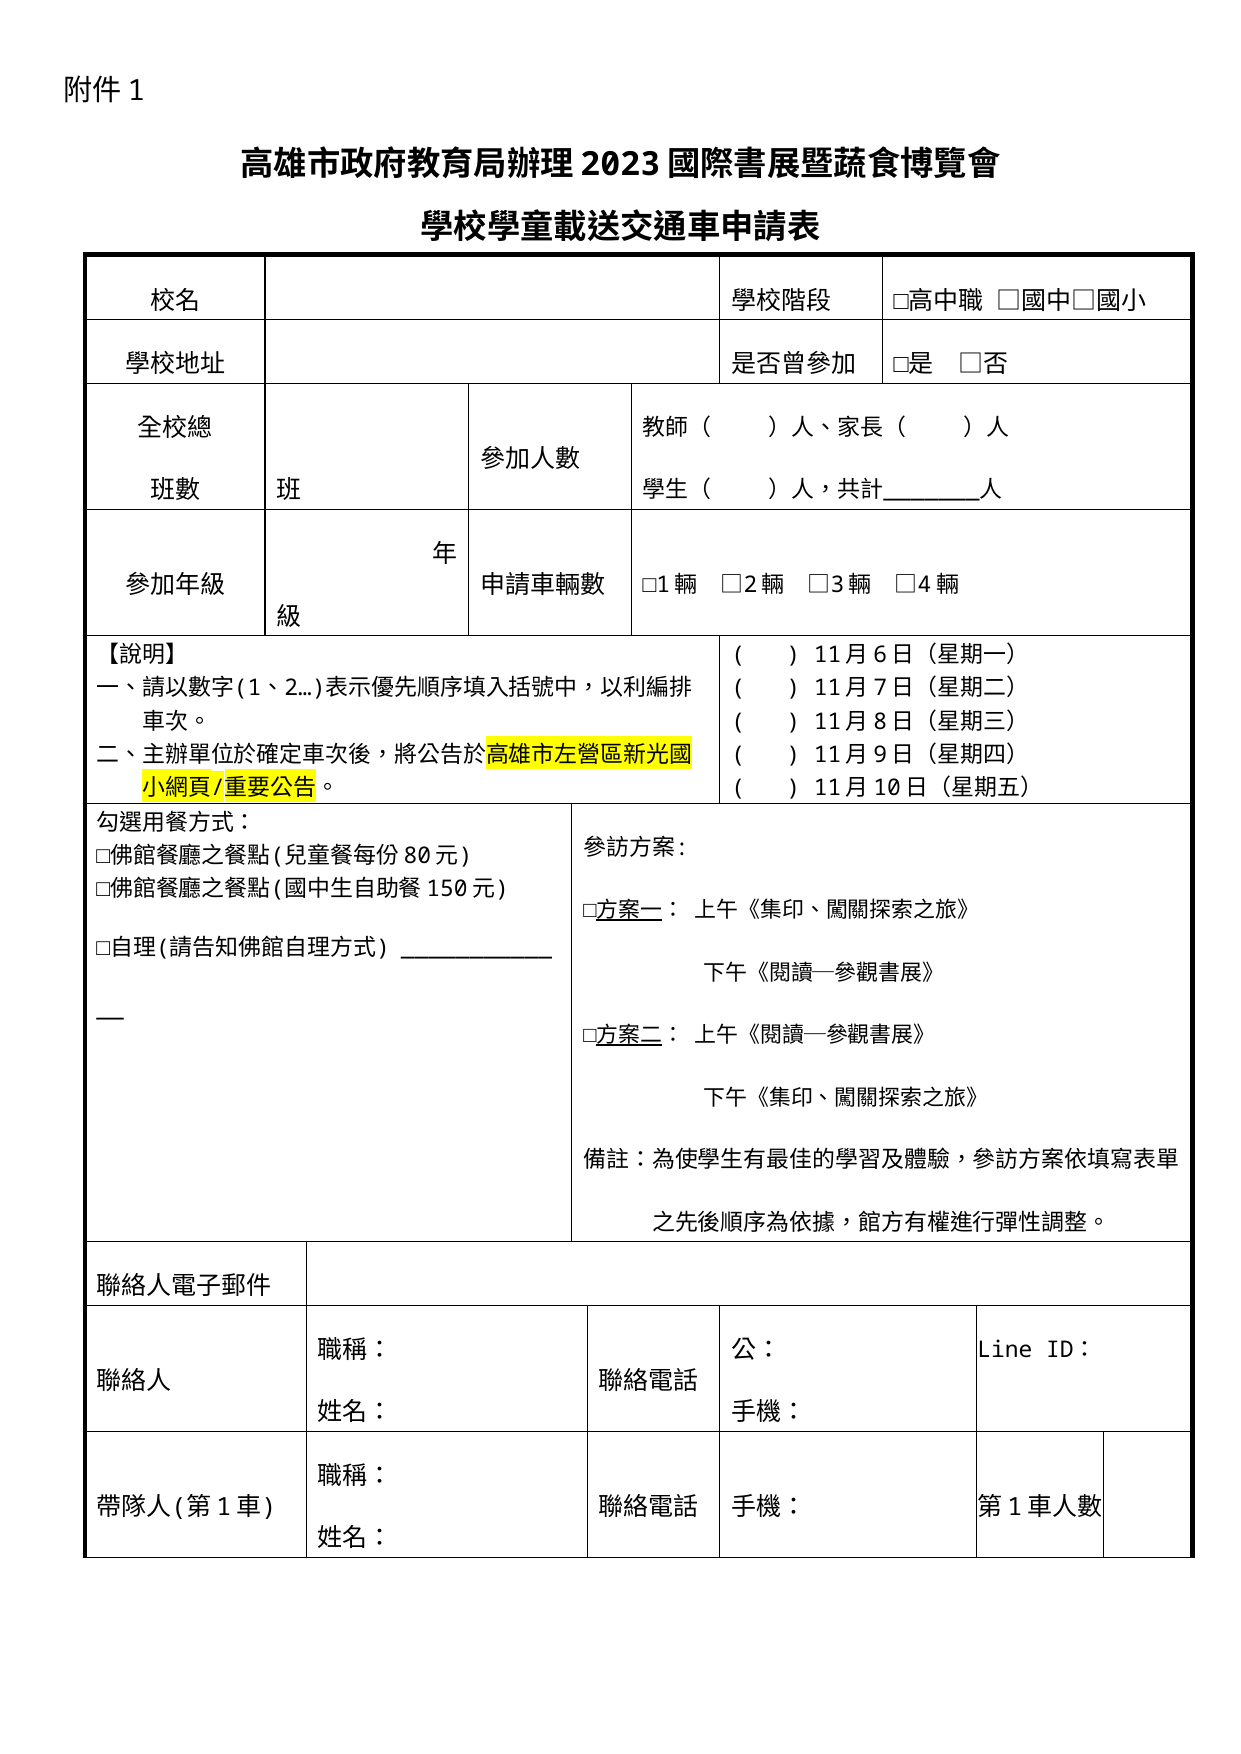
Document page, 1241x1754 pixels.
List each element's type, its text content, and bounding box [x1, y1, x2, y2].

table_cell 公： 手機： [720, 1306, 976, 1431]
table_cell [307, 1242, 1190, 1305]
table_cell Line ID： [977, 1306, 1190, 1431]
table_header 學校階段 [720, 257, 882, 319]
table_cell 是否曾參加 [720, 320, 882, 383]
table_cell [266, 320, 719, 383]
table_cell 參訪方案: □方案一： 上午《集印、闖關探索之旅》 下午《閱讀─參觀書展》 □方案二： 上午《閱讀─參觀書展》 下午《集印、闖關探索之旅》 備註：為使學生有最佳的學習及體驗，參訪方案依填寫表單之先後順序為依據，館方有權進行彈性調整。 [572, 804, 1190, 1241]
table_cell 聯絡電話 [588, 1306, 719, 1431]
table_cell 聯絡電話 [588, 1432, 719, 1557]
table_header □高中職 □國中□國小 [883, 257, 1190, 319]
table_cell 職稱： 姓名： [307, 1306, 587, 1431]
table_cell 學校地址 [87, 320, 264, 383]
table_header [266, 257, 719, 319]
table_cell 【說明】 一、請以數字(1、2…)表示優先順序填入括號中，以利編排車次。 二、主辦單位於確定車次後，將公告於高雄市左營區新光國小網頁/重要公告。 [87, 636, 719, 803]
table_cell 參加人數 [469, 384, 631, 509]
table_cell 聯絡人 [87, 1306, 306, 1431]
table_cell 班 [266, 384, 468, 509]
table_cell □1輛 □2輛 □3輛 □4輛 [632, 510, 1190, 635]
text 學校學童載送交通車申請表 [118, 182, 1122, 244]
table_cell [1104, 1432, 1190, 1557]
table_cell 聯絡人電子郵件 [87, 1242, 306, 1305]
table_cell 參加年級 [87, 510, 264, 635]
table_cell ( ) 11月6日（星期一） ( ) 11月7日（星期二） ( ) 11月8日（星期三） ( ) 11月9日（星期四） ( ) 11月10日（星期五） [720, 636, 1190, 803]
table_cell 職稱： 姓名： [307, 1432, 587, 1557]
table_cell 年級 [266, 510, 468, 635]
table_cell 帶隊人(第1車) [87, 1432, 306, 1557]
text 附件1 [63, 66, 160, 109]
table_cell 全校總 班數 [87, 384, 264, 509]
table_cell 教師（ ）人、家長（ ）人 學生（ ）人，共計_______人 [632, 384, 1190, 509]
table_header 校名 [87, 257, 264, 319]
text 高雄市政府教育局辦理2023國際書展暨蔬食博覽會 [48, 59, 1122, 182]
table_cell 勾選用餐方式： □佛館餐廳之餐點(兒童餐每份80元) □佛館餐廳之餐點(國中生自助餐150元) □自理(請告知佛館自理方式) _____________ [87, 804, 571, 1241]
table_cell □是 □否 [883, 320, 1190, 383]
table_cell 第1車人數 [977, 1432, 1103, 1557]
table_cell 申請車輛數 [469, 510, 631, 635]
table_cell 手機： [720, 1432, 976, 1557]
